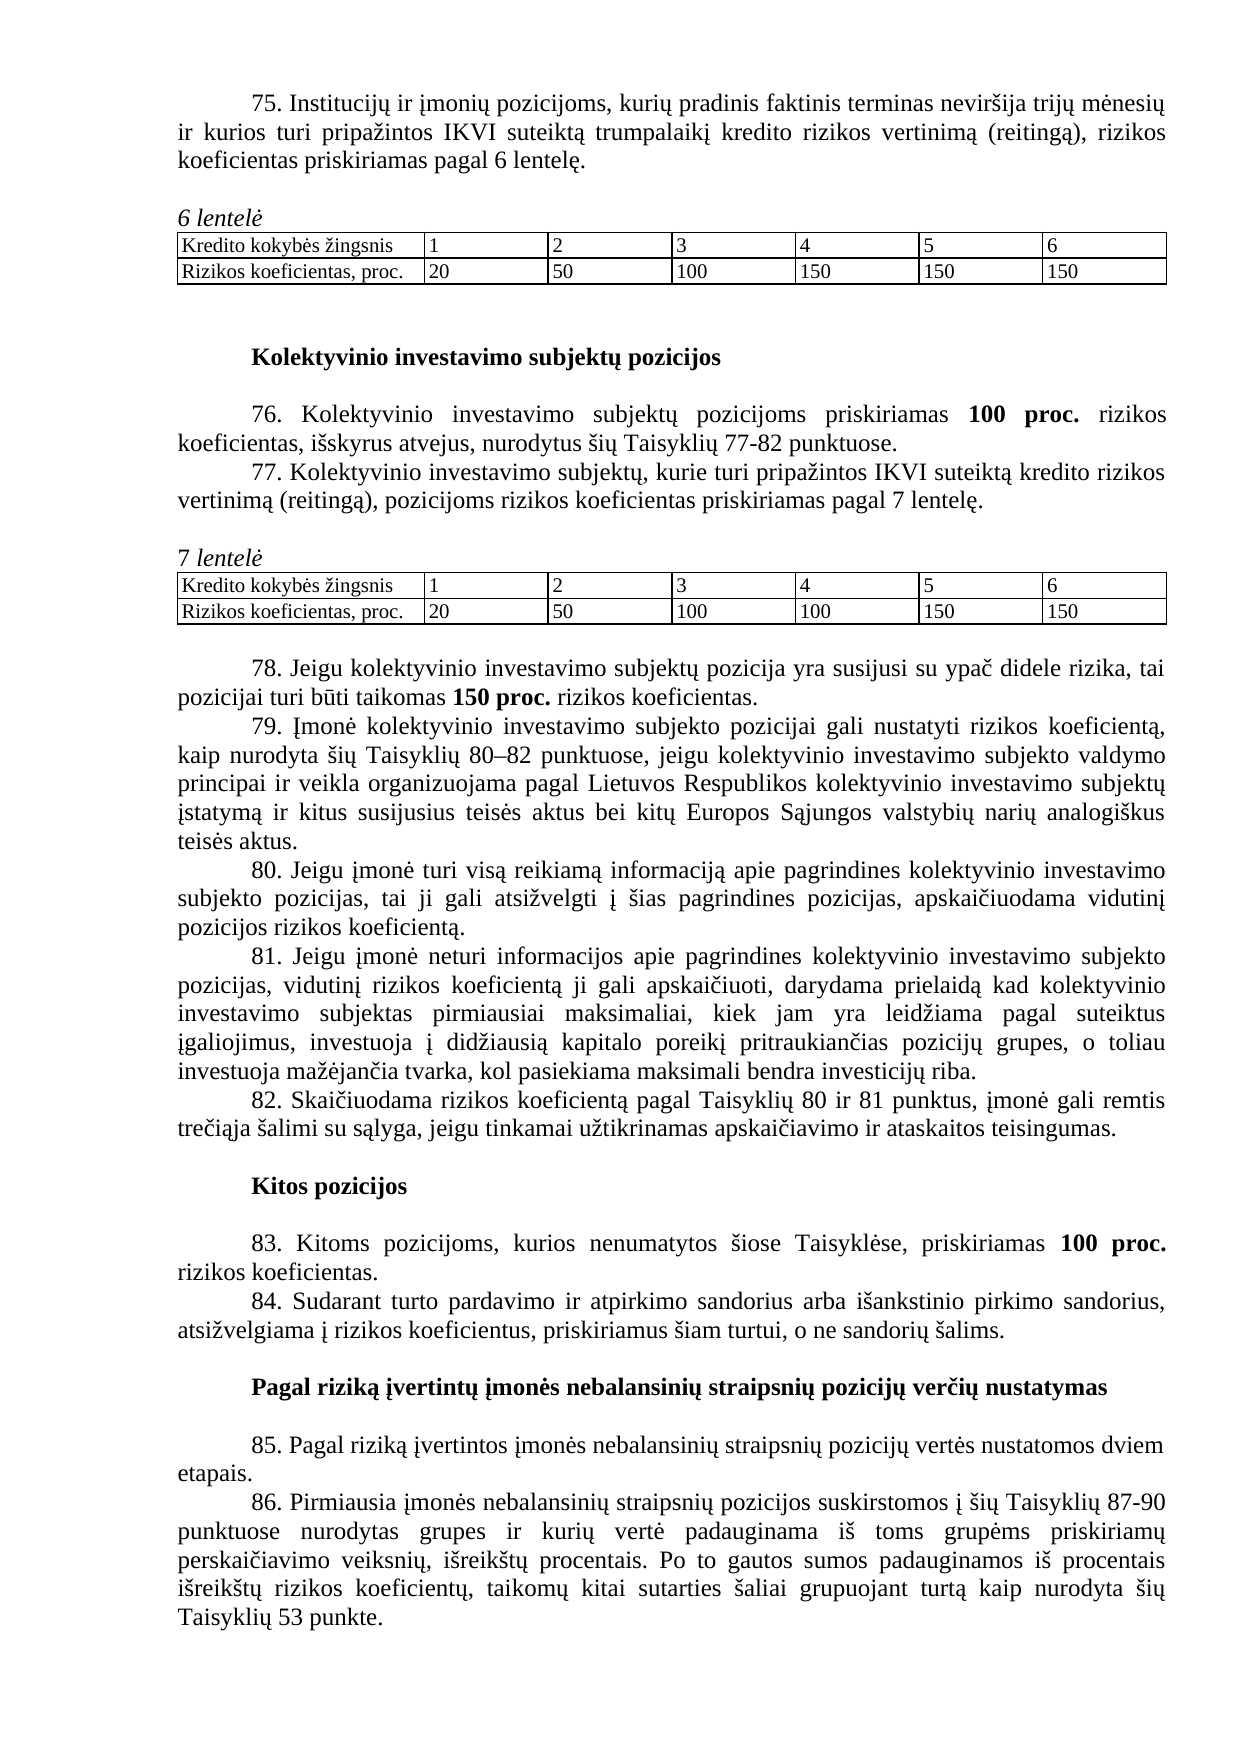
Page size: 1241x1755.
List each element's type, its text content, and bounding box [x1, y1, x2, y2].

text 77. Kolektyvinio investavimo subjektų, kurie turi pripažintos IKVI suteiktą kredito rizikos vertinimą (reitingą), pozicijoms rizikos koeficientas priskiriamas pagal 7 lentelę. [177, 457, 1166, 514]
text 82. Skaičiuodama rizikos koeficientą pagal Taisyklių 80 ir 81 punktus, įmonė gali remtis trečiąja šalimi su sąlyga, jeigu tinkamai užtikrinamas apskaičiavimo ir ataskaitos teisingumas. [177, 1085, 1166, 1142]
table_cell 100 [791, 259, 795, 283]
text Kolektyvinio investavimo subjektų pozicijos [177, 342, 1166, 371]
text 81. Jeigu įmonė neturi informacijos apie pagrindines kolektyvinio investavimo subjekto pozicijas, vidutinį rizikos koeficientą ji gali apskaičiuoti, darydama prielaidą kad kolektyvinio investavimo subjektas pirmiausiai maksimaliai, kiek jam yra leidžiama pagal suteiktus įgaliojimus, investuoja į didžiausią kapitalo poreikį pritraukiančias pozicijų grupes, o toliau investuoja mažėjančia tvarka, kol pasiekiama maksimali bendra investicijų riba. [177, 941, 1166, 1085]
text 7 lentelė [177, 543, 1166, 572]
table_cell 150 [1043, 599, 1047, 623]
text Kitos pozicijos [177, 1171, 1166, 1200]
text 75. Institucijų ir įmonių pozicijoms, kurių pradinis faktinis terminas neviršija trijų mėnesių ir kurios turi pripažintos IKVI suteiktą trumpalaikį kredito rizikos vertinimą (reitingą), rizikos koeficientas priskiriamas pagal 6 lentelę. [177, 88, 1166, 174]
table_header 6 [1162, 233, 1166, 257]
text 83. Kitoms pozicijoms, kurios nenumatytos šiose Taisyklėse, priskiriamas 100 proc. rizikos koeficientas. [177, 1228, 1166, 1286]
text 79. Įmonė kolektyvinio investavimo subjekto pozicijai gali nustatyti rizikos koeficientą, kaip nurodyta šių Taisyklių 80–82 punktuose, jeigu kolektyvinio investavimo subjekto valdymo principai ir veikla organizuojama pagal Lietuvos Respublikos kolektyvinio investavimo subjektų įstatymą ir kitus susijusius teisės aktus bei kitų Europos Sąjungos valstybių narių analogiškus teisės aktus. [177, 711, 1166, 855]
table_header 3 [791, 233, 795, 257]
table_cell 100 [791, 599, 795, 623]
table_header 6 [1043, 573, 1047, 597]
table_header 5 [1038, 233, 1042, 257]
table_header 5 [1038, 573, 1042, 597]
table_cell 150 [1038, 599, 1042, 623]
table_header 6 [1043, 233, 1047, 257]
text 84. Sudarant turto pardavimo ir atpirkimo sandorius arba išankstinio pirkimo sandorius, atsižvelgiama į rizikos koeficientus, priskiriamus šiam turtui, o ne sandorių šalims. [177, 1286, 1166, 1343]
table_cell 150 [1038, 259, 1042, 283]
table_cell 150 [1043, 259, 1047, 283]
table_cell 150 [1162, 599, 1166, 623]
text Pagal riziką įvertintų įmonės nebalansinių straipsnių pozicijų verčių nustatymas [177, 1372, 1166, 1401]
text 78. Jeigu kolektyvinio investavimo subjektų pozicija yra susijusi su ypač didele rizika, tai pozicijai turi būti taikomas 150 proc. rizikos koeficientas. [177, 653, 1166, 711]
table_header 3 [791, 573, 795, 597]
table_cell 150 [1162, 259, 1166, 283]
text 85. Pagal riziką įvertintos įmonės nebalansinių straipsnių pozicijų vertės nustatomos dviem etapais. [177, 1430, 1166, 1487]
text 80. Jeigu įmonė turi visą reikiamą informaciją apie pagrindines kolektyvinio investavimo subjekto pozicijas, tai ji gali atsižvelgti į šias pagrindines pozicijas, apskaičiuodama vidutinį pozicijos rizikos koeficientą. [177, 855, 1166, 941]
table_header 6 [1162, 573, 1166, 597]
text 6 lentelė [177, 203, 1166, 232]
text 86. Pirmiausia įmonės nebalansinių straipsnių pozicijos suskirstomos į šių Taisyklių 87-90 punktuose nurodytas grupes ir kurių vertė padauginama iš toms grupėms priskiriamų perskaičiavimo veiksnių, išreikštų procentais. Po to gautos sumos padauginamos iš procentais išreikštų rizikos koeficientų, taikomų kitai sutarties šaliai grupuojant turtą kaip nurodyta šių Taisyklių 53 punkte. [177, 1487, 1166, 1631]
text 76. Kolektyvinio investavimo subjektų pozicijoms priskiriamas 100 proc. rizikos koeficientas, išskyrus atvejus, nurodytus šių Taisyklių 77-82 punktuose. [177, 399, 1166, 457]
